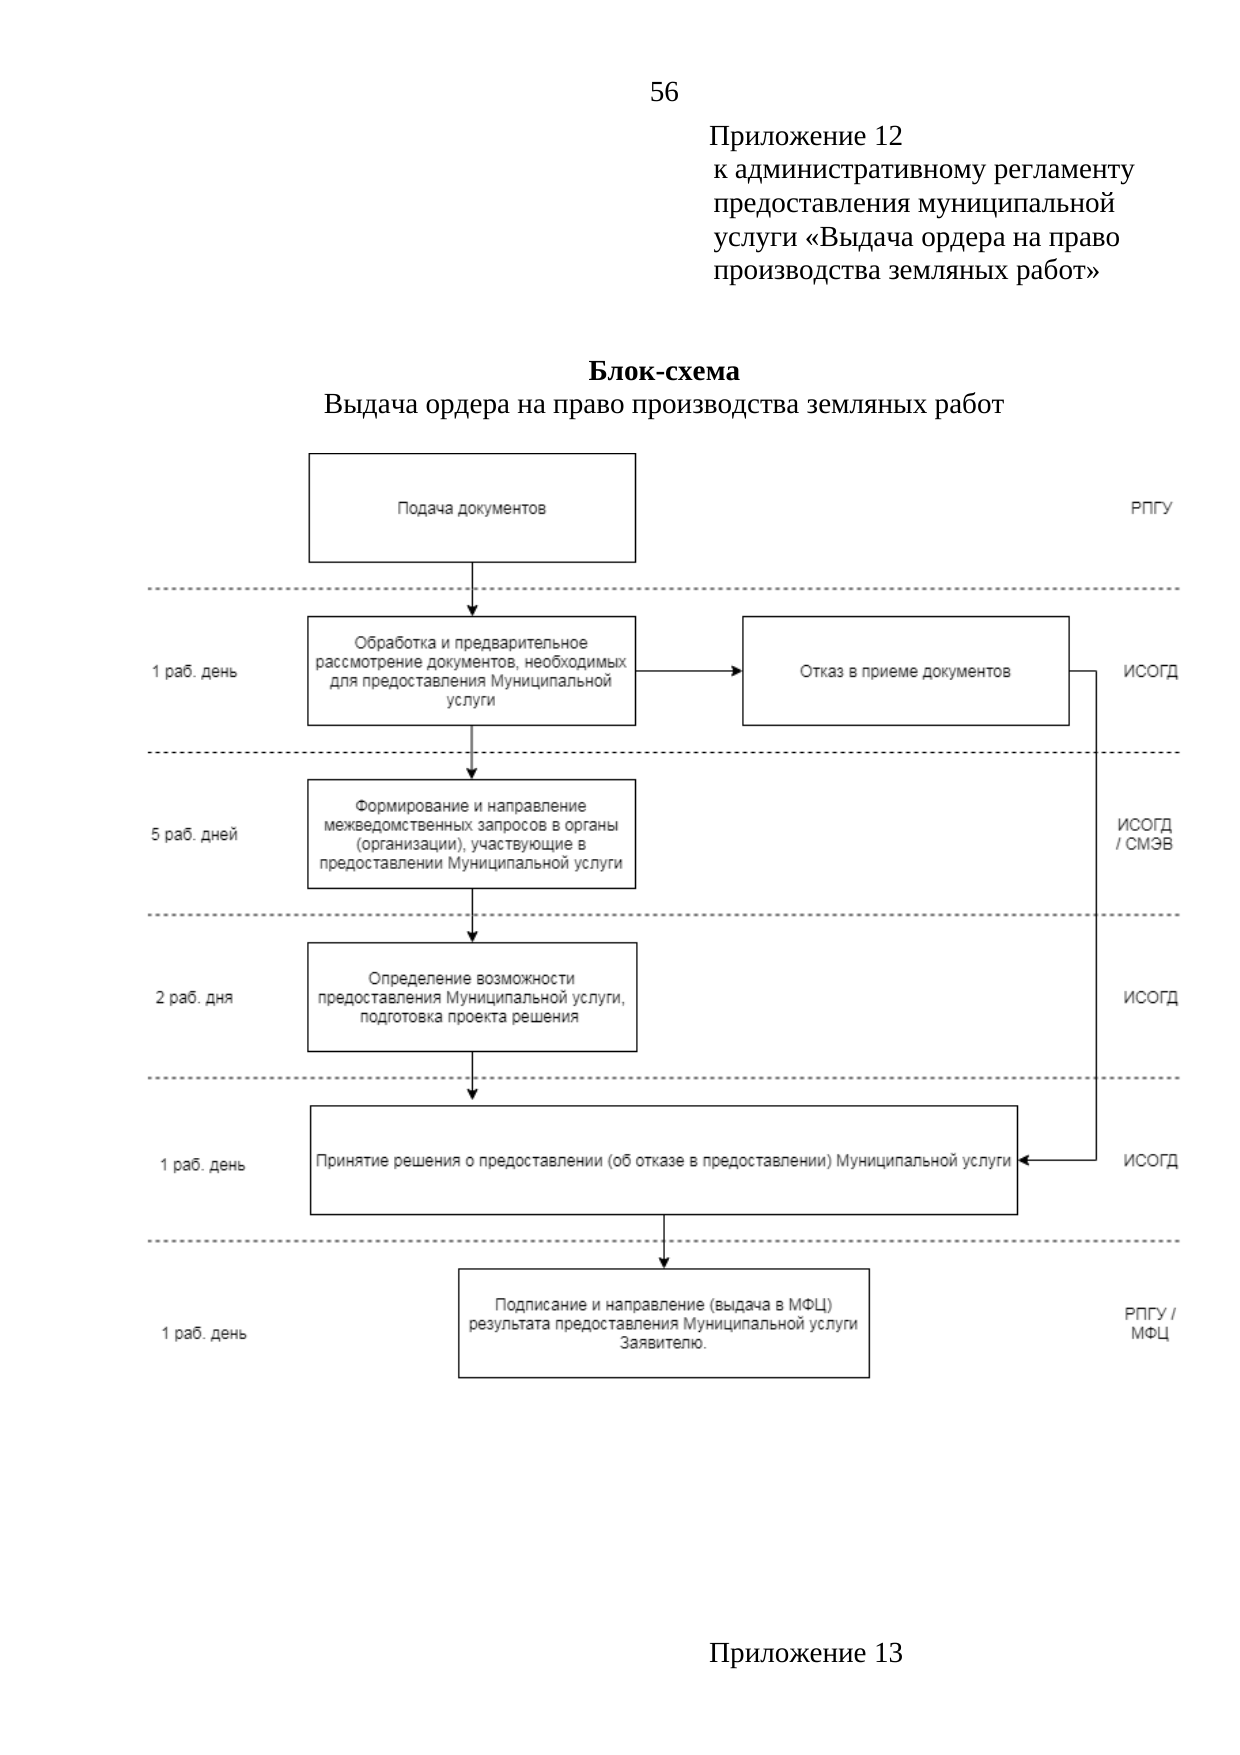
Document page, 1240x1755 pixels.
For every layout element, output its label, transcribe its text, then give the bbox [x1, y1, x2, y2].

text Приложение 12 [709, 118, 1181, 152]
text Приложение 13 [709, 1636, 1181, 1669]
text к административному регламенту предоставления муниципальной услуги «Выдача ордера на право производства земляных работ» [713, 152, 1181, 286]
text Выдача ордера на право производства земляных работ [148, 386, 1181, 420]
text Блок-схема [148, 353, 1181, 386]
